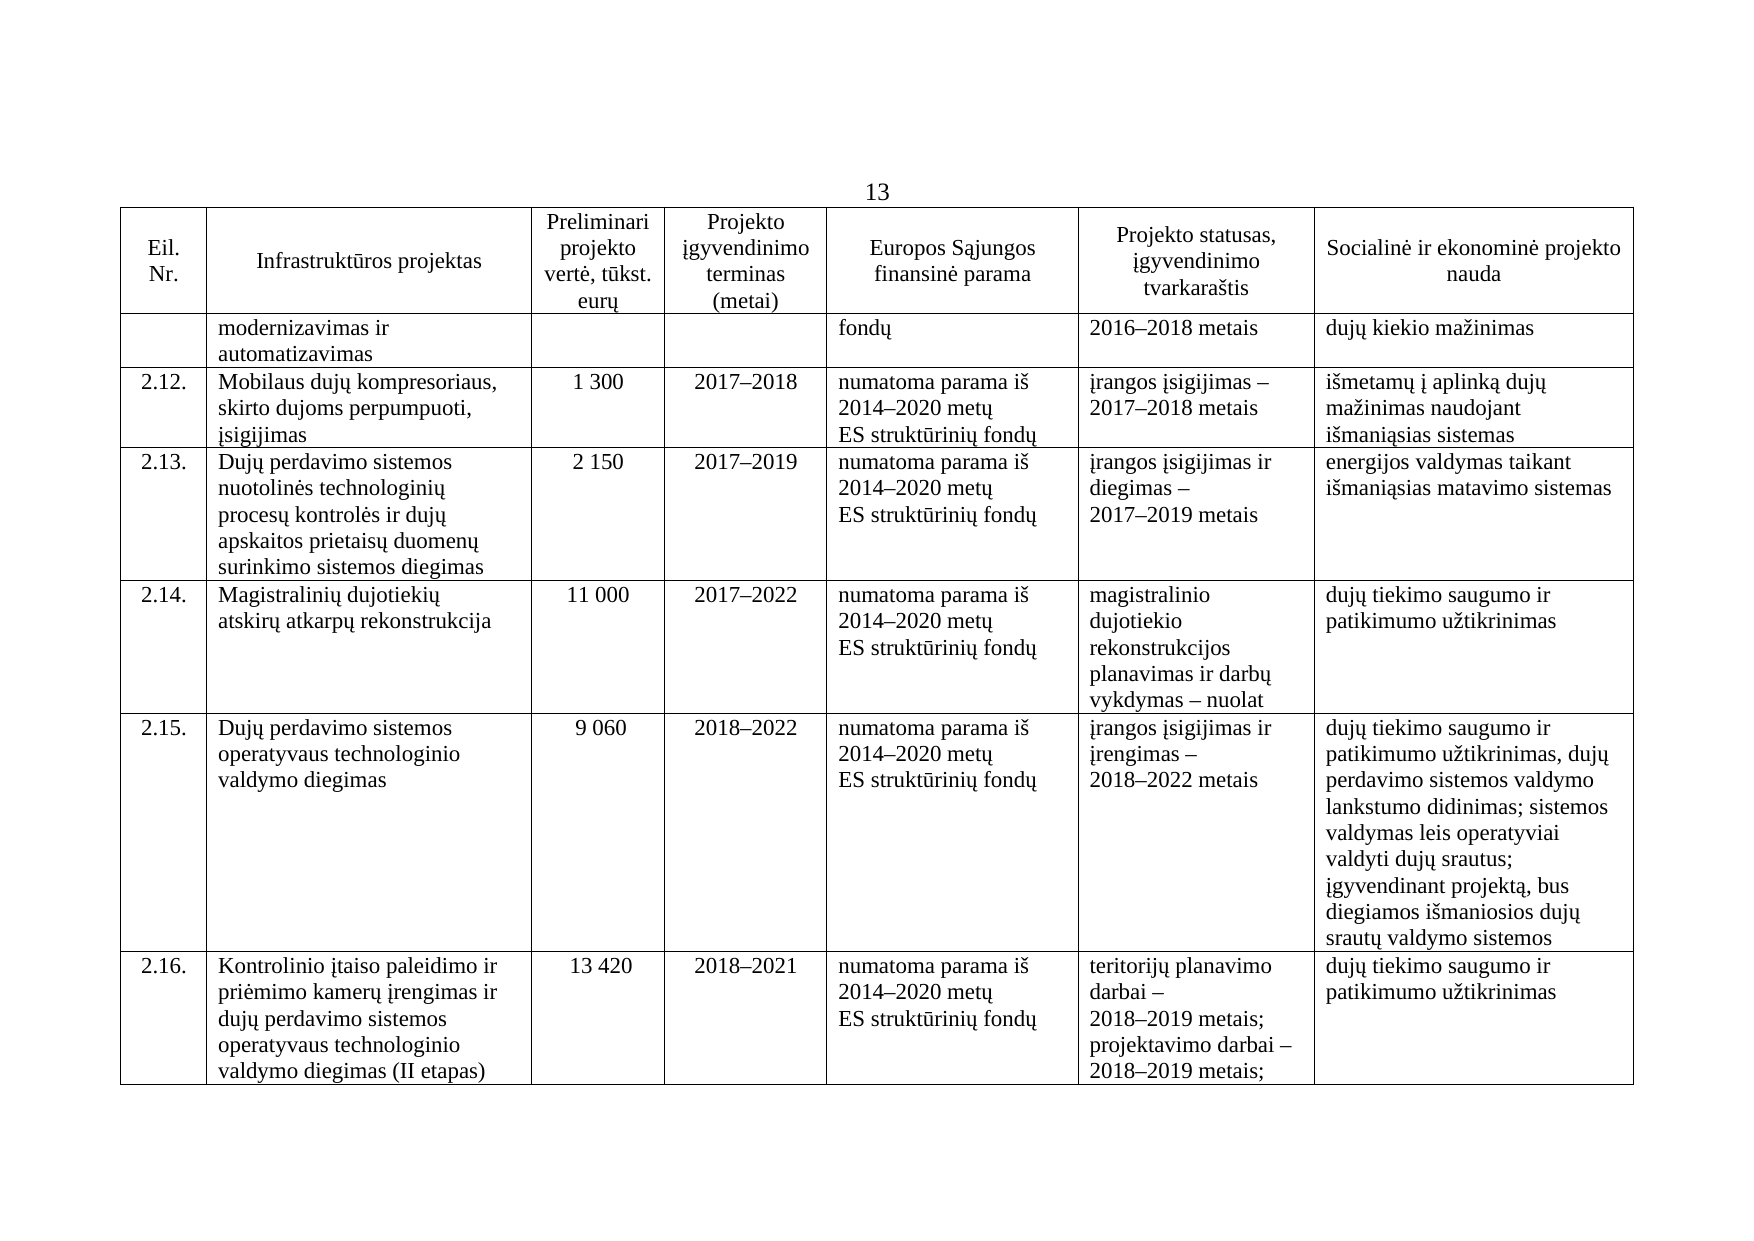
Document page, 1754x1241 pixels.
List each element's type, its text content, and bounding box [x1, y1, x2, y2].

table_cell įrangos įsigijimas – 2017–2018 metais [1079, 368, 1314, 447]
table_cell įrangos įsigijimas ir diegimas – 2017–2019 metais [1079, 448, 1314, 580]
table_cell teritorijų planavimo darbai – 2018–2019 metais; projektavimo darbai – 2018–2019 metais; [1079, 952, 1314, 1084]
table_cell 2.12. [121, 368, 206, 447]
table_cell Dujų perdavimo sistemos operatyvaus technologinio valdymo diegimas [207, 714, 531, 951]
table_cell 2.14. [121, 581, 206, 713]
table_cell dujų kiekio mažinimas [1315, 314, 1633, 367]
table_cell modernizavimas ir automatizavimas [207, 314, 531, 367]
table_cell 2018–2022 [665, 714, 826, 951]
table_cell 9 060 [532, 714, 664, 951]
table_cell dujų tiekimo saugumo ir patikimumo užtikrinimas, dujų perdavimo sistemos valdymo lankstumo didinimas; sistemos valdymas leis operatyviai valdyti dujų srautus; įgyvendinant projektą, bus diegiamos išmaniosios dujų srautų valdymo sistemos [1315, 714, 1633, 951]
table_cell 2 150 [532, 448, 664, 580]
table_header Infrastruktūros projektas [207, 208, 531, 313]
table_header Socialinė ir ekonominė projekto nauda [1315, 208, 1633, 313]
table_cell 2.15. [121, 714, 206, 951]
table_header Projekto statusas, įgyvendinimo tvarkaraštis [1079, 208, 1314, 313]
table_cell [665, 314, 826, 367]
table_cell [121, 314, 206, 367]
table_cell Kontrolinio įtaiso paleidimo ir priėmimo kamerų įrengimas ir dujų perdavimo sistemos operatyvaus technologinio valdymo diegimas (II etapas) [207, 952, 531, 1084]
table_cell 2017–2018 [665, 368, 826, 447]
table_cell magistralinio dujotiekio rekonstrukcijos planavimas ir darbų vykdymas – nuolat [1079, 581, 1314, 713]
table_header Europos Sąjungos finansinė parama [827, 208, 1078, 313]
table_header Eil. Nr. [121, 208, 206, 313]
table_cell numatoma parama iš 2014–2020 metų ES struktūrinių fondų [827, 448, 1078, 580]
table_header Preliminari projekto vertė, tūkst. eurų [532, 208, 664, 313]
table_cell 2017–2022 [665, 581, 826, 713]
table_cell energijos valdymas taikant išmaniąsias matavimo sistemas [1315, 448, 1633, 580]
table_cell dujų tiekimo saugumo ir patikimumo užtikrinimas [1315, 581, 1633, 713]
table_cell dujų tiekimo saugumo ir patikimumo užtikrinimas [1315, 952, 1633, 1084]
table_cell Dujų perdavimo sistemos nuotolinės technologinių procesų kontrolės ir dujų apskaitos prietaisų duomenų surinkimo sistemos diegimas [207, 448, 531, 580]
table_cell [532, 314, 664, 367]
table_cell 11 000 [532, 581, 664, 713]
table_cell Mobilaus dujų kompresoriaus, skirto dujoms perpumpuoti, įsigijimas [207, 368, 531, 447]
table_cell 2.13. [121, 448, 206, 580]
table_cell numatoma parama iš 2014–2020 metų ES struktūrinių fondų [827, 952, 1078, 1084]
table_cell 2018–2021 [665, 952, 826, 1084]
table_cell 1 300 [532, 368, 664, 447]
table_cell Magistralinių dujotiekių atskirų atkarpų rekonstrukcija [207, 581, 531, 713]
table_cell išmetamų į aplinką dujų mažinimas naudojant išmaniąsias sistemas [1315, 368, 1633, 447]
table_cell įrangos įsigijimas ir įrengimas – 2018–2022 metais [1079, 714, 1314, 951]
table_cell numatoma parama iš 2014–2020 metų ES struktūrinių fondų [827, 581, 1078, 713]
table_cell numatoma parama iš 2014–2020 metų ES struktūrinių fondų [827, 714, 1078, 951]
table_cell 2017–2019 [665, 448, 826, 580]
table_cell 2016–2018 metais [1079, 314, 1314, 367]
table_header Projekto įgyvendinimo terminas (metai) [665, 208, 826, 313]
table_cell 2.16. [121, 952, 206, 1084]
table_cell 13 420 [532, 952, 664, 1084]
table_cell fondų [827, 314, 1078, 367]
table_cell numatoma parama iš 2014–2020 metų ES struktūrinių fondų [827, 368, 1078, 447]
